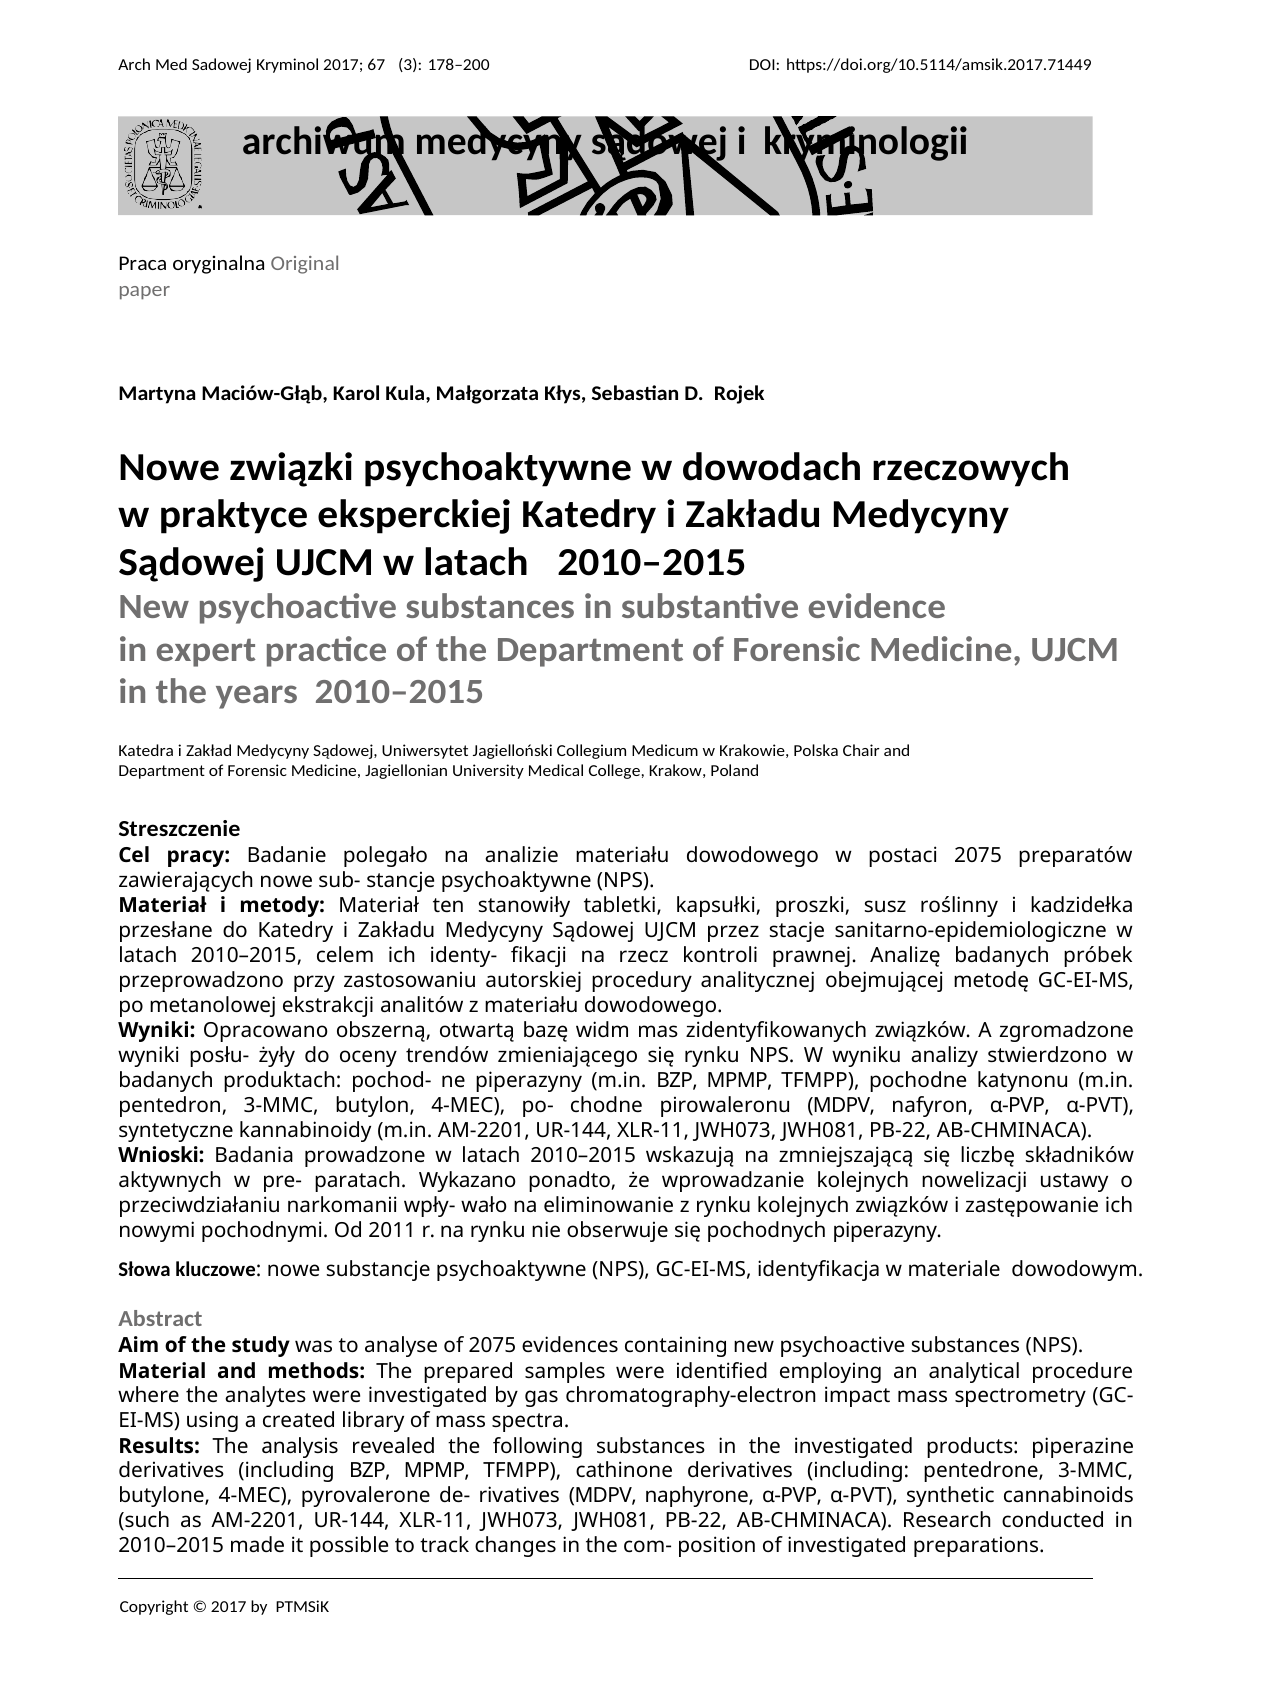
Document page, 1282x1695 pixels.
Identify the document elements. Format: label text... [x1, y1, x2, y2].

text Cel pracy: Badanie polegało na analizie materiału dowodowego w postaci 2075 preparatów zawierających nowe sub- stancje psychoaktywne (NPS). [118, 842, 1134, 892]
text Martyna Maciów-Głąb, Karol Kula, Małgorzata Kłys, Sebastian D. Rojek [118, 380, 1146, 405]
text Wnioski: Badania prowadzone w latach 2010–2015 wskazują na zmniejszającą się liczbę składników aktywnych w pre- paratach. Wykazano ponadto, że wprowadzanie kolejnych nowelizacji ustawy o przeciwdziałaniu narkomanii wpły- wało na eliminowanie z rynku kolejnych związków i zastępowanie ich nowymi pochodnymi. Od 2011 r. na rynku nie obserwuje się pochodnych piperazyny. [118, 1142, 1134, 1242]
text Results: The analysis revealed the following substances in the investigated products: piperazine derivatives (including BZP, MPMP, TFMPP), cathinone derivatives (including: pentedrone, 3-MMC, butylone, 4-MEC), pyrovalerone de- rivatives (MDPV, naphyrone, α-PVP, α-PVT), synthetic cannabinoids (such as AM-2201, UR-144, XLR-11, JWH073, JWH081, PB-22, AB-CHMINACA). Research conducted in 2010–2015 made it possible to track changes in the com- position of investigated preparations. [118, 1433, 1134, 1559]
text Aim of the study was to analyse of 2075 evidences containing new psychoactive substances (NPS). [118, 1332, 1146, 1358]
text Streszczenie [118, 815, 1146, 842]
picture [791, 116, 837, 145]
text Material and methods: The prepared samples were identified employing an analytical procedure where the analytes were investigated by gas chromatography-electron impact mass spectrometry (GC-EI-MS) using a created library of mass spectra. [118, 1358, 1134, 1433]
text Słowa kluczowe: nowe substancje psychoaktywne (NPS), GC-EI-MS, identyfikacja w materiale dowodowym. [118, 1254, 1146, 1282]
text Praca oryginalna Original paper [118, 250, 374, 302]
text Copyright © 2017 by PTMSiK [119, 1596, 1146, 1617]
text New psychoactive substances in substantive evidence [118, 585, 1146, 627]
text Materiał i metody: Materiał ten stanowiły tabletki, kapsułki, proszki, susz roślinny i kadzidełka przesłane do Katedry i Zakładu Medycyny Sądowej UJCM przez stacje sanitarno-epidemiologiczne w latach 2010–2015, celem ich identy- fikacji na rzecz kontroli prawnej. Analizę badanych próbek przeprowadzono przy zastosowaniu autorskiej procedury analitycznej obejmującej metodę GC-EI-MS, po metanolowej ekstrakcji analitów z materiału dowodowego. [118, 892, 1134, 1017]
picture [124, 119, 202, 209]
text Katedra i Zakład Medycyny Sądowej, Uniwersytet Jagielloński Collegium Medicum w Krakowie, Polska Chair and Department of Forensic Medicine, Jagiellonian University Medical College, Krakow, Poland [118, 740, 915, 780]
text Abstract [118, 1305, 1146, 1332]
text Nowe związki psychoaktywne w dowodach rzeczowych w praktyce eksperckiej Katedry i Zakładu Medycyny Sądowej UJCM w latach 2010–2015 [118, 442, 1101, 585]
text Wyniki: Opracowano obszerną, otwartą bazę widm mas zidentyfikowanych związków. A zgromadzone wyniki posłu- żyły do oceny trendów zmieniającego się rynku NPS. W wyniku analizy stwierdzono w badanych produktach: pochod- ne piperazyny (m.in. BZP, MPMP, TFMPP), pochodne katynonu (m.in. pentedron, 3-MMC, butylon, 4-MEC), po- chodne pirowaleronu (MDPV, nafyron, α-PVP, α-PVT), syntetyczne kannabinoidy (m.in. AM-2201, UR-144, XLR-11, JWH073, JWH081, PB-22, AB-CHMINACA). [118, 1017, 1134, 1142]
text Arch Med Sadowej Kryminol 2017; 67 (3): 178–200 DOI: https://doi.org/10.5114/amsik.2017.71449 [118, 54, 1146, 74]
text in expert practice of the Department of Forensic Medicine, UJCM in the years 2010–2015 [118, 627, 1146, 712]
